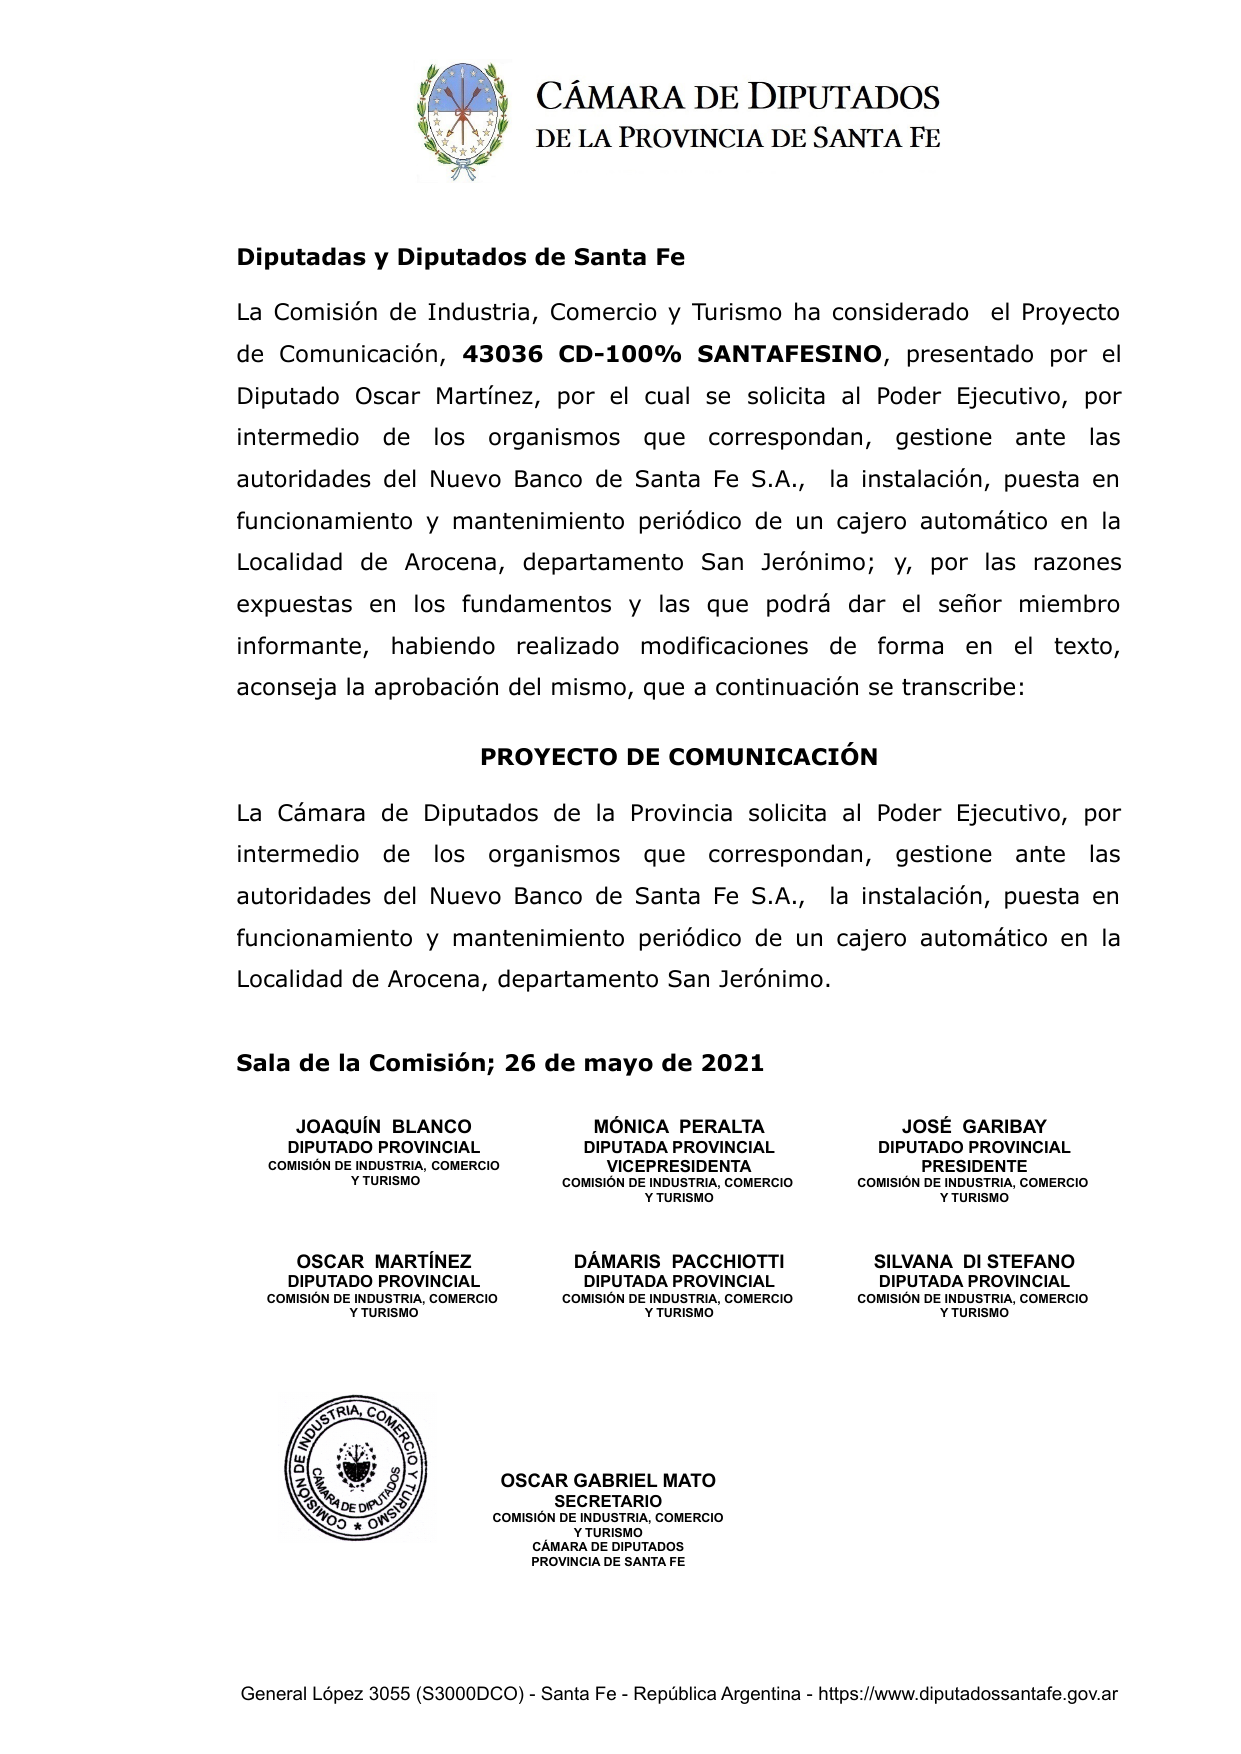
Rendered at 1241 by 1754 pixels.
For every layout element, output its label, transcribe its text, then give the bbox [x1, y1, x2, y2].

table_header [236, 1386, 478, 1577]
text PROYECTO DE COMUNICACIÓN [236, 742, 1122, 770]
text La Comisión de Industria, Comercio y Turismo ha considerado el Proyecto de Comunicación, 43036 CD-100% SANTAFESINO, presentado por el Diputado Oscar Martínez, por el cual se solicita al Poder Ejecutivo, por intermedio de los organismos que correspondan, gestione ante las autoridades del Nuevo Banco de Santa Fe S.A., la instalación, puesta en funcionamiento y mantenimiento periódico de un cajero automático en la Localidad de Arocena, departamento San Jerónimo; y, por las razones expuestas en los fundamentos y las que podrá dar el señor miembro informante, habiendo realizado modificaciones de forma en el texto, aconseja la aprobación del mismo, que a continuación se transcribe: [236, 298, 1122, 701]
table_header JOAQUÍN BLANCO DIPUTADO PROVINCIAL COMISIÓN DE INDUSTRIA, COMERCIO Y TURISMO [236, 1107, 531, 1213]
table_header MÓNICA PERALTA DIPUTADA PROVINCIAL VICEPRESIDENTA COMISIÓN DE INDUSTRIA, COMERCIO Y TURISMO [531, 1107, 827, 1213]
table_header JOSÉ GARIBAY DIPUTADO PROVINCIAL PRESIDENTE COMISIÓN DE INDUSTRIA, COMERCIO Y TURISMO [827, 1107, 1122, 1213]
table_header OSCAR MARTÍNEZ DIPUTADO PROVINCIAL COMISIÓN DE INDUSTRIA, COMERCIO Y TURISMO [236, 1242, 531, 1329]
text La Cámara de Diputados de la Provincia solicita al Poder Ejecutivo, por intermedio de los organismos que correspondan, gestione ante las autoridades del Nuevo Banco de Santa Fe S.A., la instalación, puesta en funcionamiento y mantenimiento periódico de un cajero automático en la Localidad de Arocena, departamento San Jerónimo. [236, 798, 1122, 992]
picture [413, 59, 945, 183]
text Sala de la Comisión; 26 de mayo de 2021 [236, 1048, 1122, 1076]
text Diputadas y Diputados de Santa Fe [236, 242, 1122, 270]
table_header OSCAR GABRIEL MATO SECRETARIO COMISIÓN DE INDUSTRIA, COMERCIO Y TURISMO CÁMARA DE DIPUTADOS PROVINCIA DE SANTA FE [479, 1386, 738, 1577]
table_header DÁMARIS PACCHIOTTI DIPUTADA PROVINCIAL COMISIÓN DE INDUSTRIA, COMERCIO Y TURISMO [531, 1242, 827, 1329]
picture [277, 1392, 437, 1543]
table_header SILVANA DI STEFANO DIPUTADA PROVINCIAL COMISIÓN DE INDUSTRIA, COMERCIO Y TURISMO [827, 1242, 1122, 1329]
